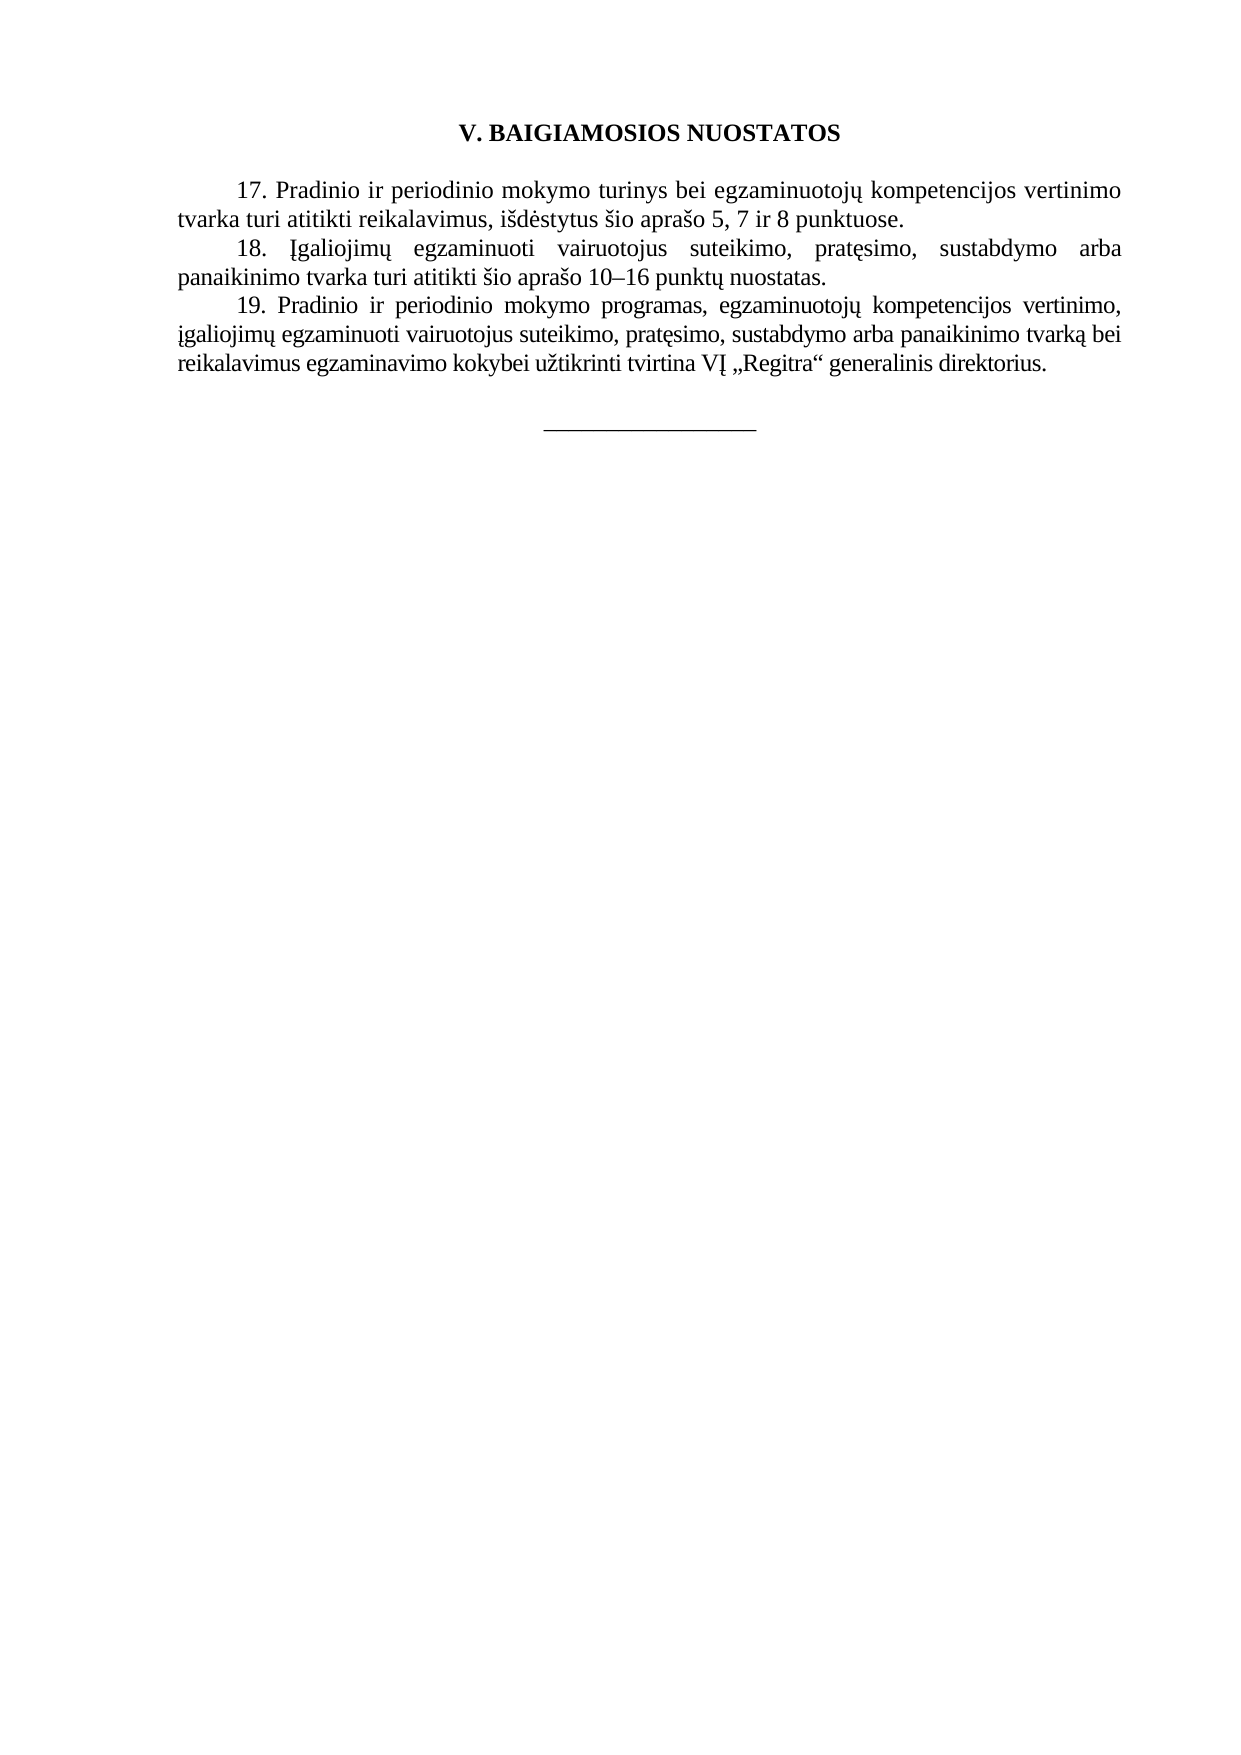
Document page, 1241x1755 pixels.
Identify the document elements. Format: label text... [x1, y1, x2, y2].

text 19. Pradinio ir periodinio mokymo programas, egzaminuotojų kompetencijos vertinimo, įgaliojimų egzaminuoti vairuotojus suteikimo, pratęsimo, sustabdymo arba panaikinimo tvarką bei reikalavimus egzaminavimo kokybei užtikrinti tvirtina VĮ „Regitra“ generalinis direktorius. [177, 291, 1122, 377]
text 17. Pradinio ir periodinio mokymo turinys bei egzaminuotojų kompetencijos vertinimo tvarka turi atitikti reikalavimus, išdėstytus šio aprašo 5, 7 ir 8 punktuose. [177, 176, 1122, 233]
text 18. Įgaliojimų egzaminuoti vairuotojus suteikimo, pratęsimo, sustabdymo arba panaikinimo tvarka turi atitikti šio aprašo 10–16 punktų nuostatas. [177, 233, 1122, 291]
text _________________ [177, 406, 1122, 434]
text V. BAIGIAMOSIOS NUOSTATOS [177, 118, 1122, 147]
